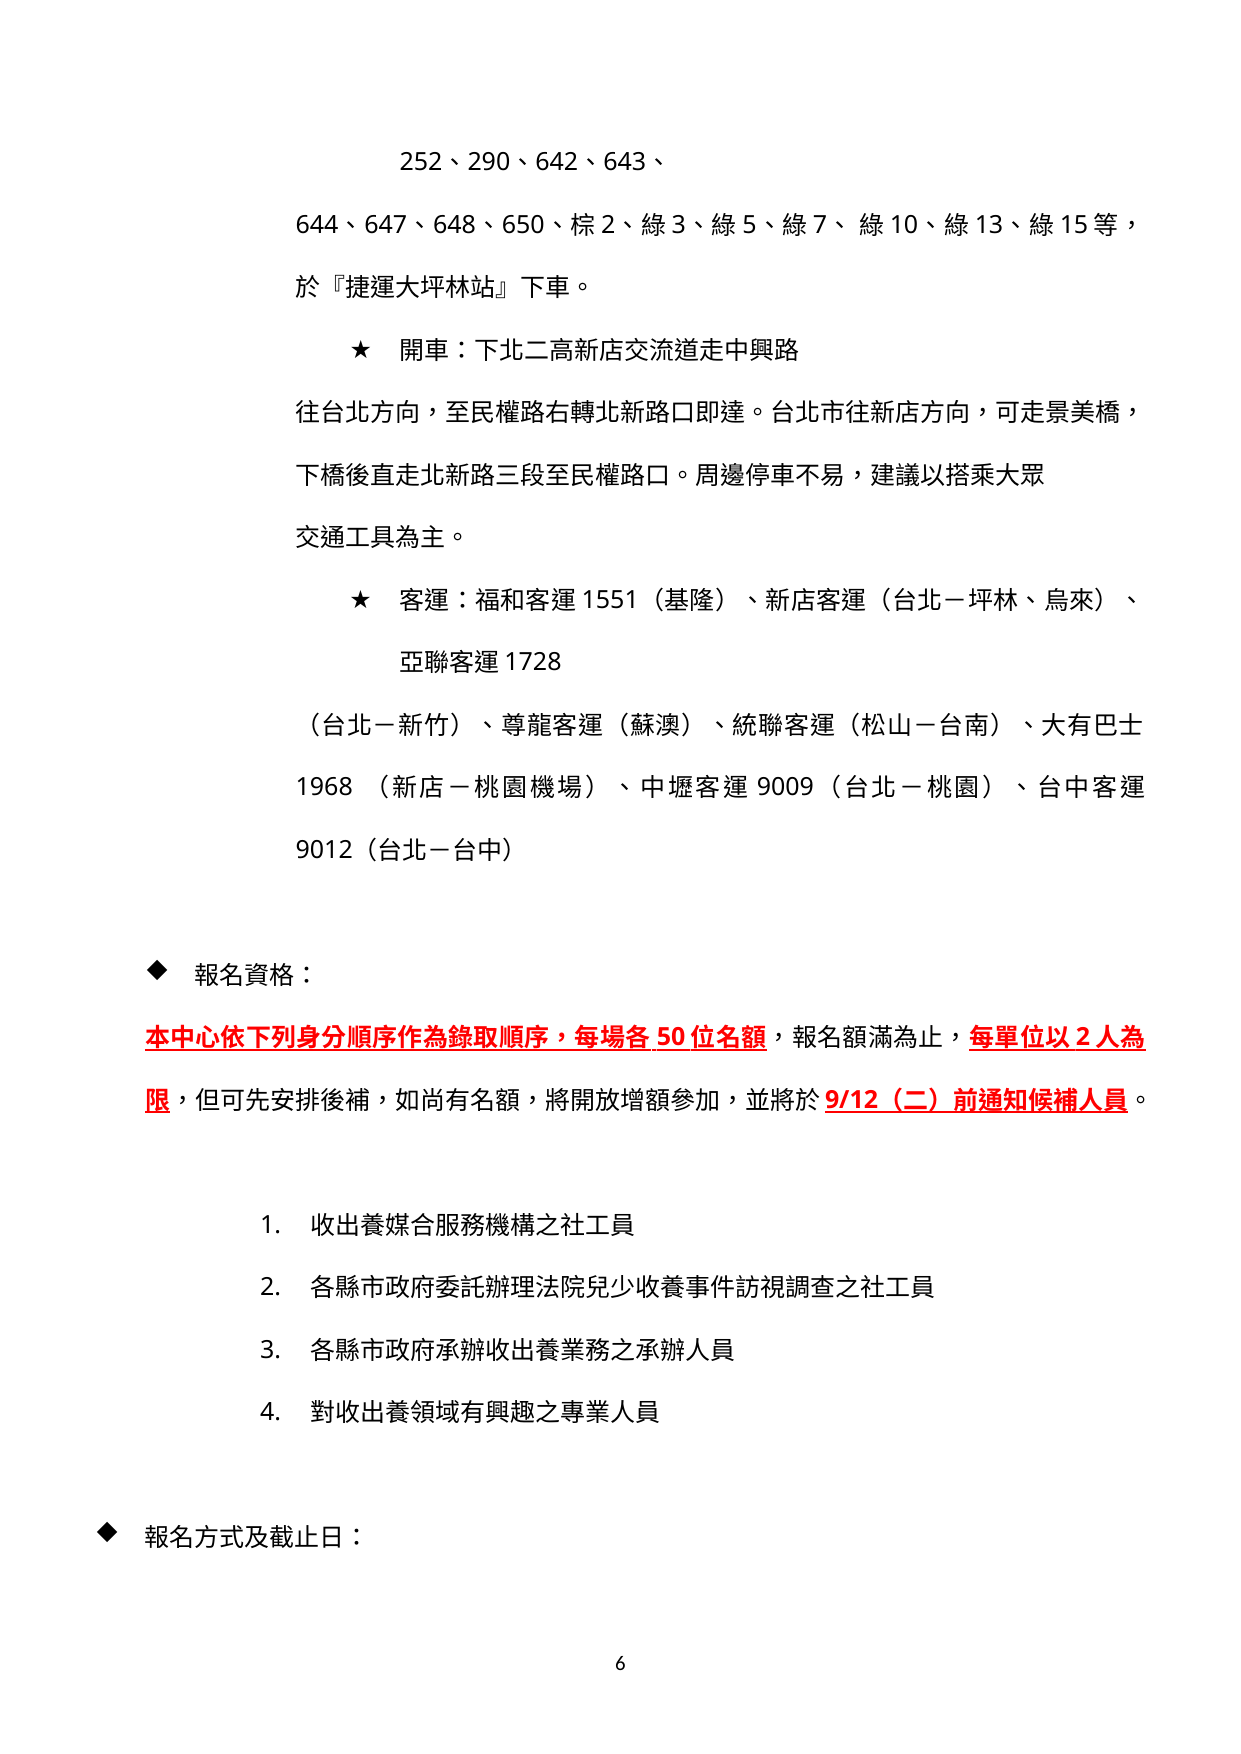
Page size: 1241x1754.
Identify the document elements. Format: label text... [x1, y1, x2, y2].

list 對收出養領域有興趣之專業人員 [260, 1369, 1146, 1432]
text 644、647、648、650、棕2、綠3、綠5、綠7、 綠10、綠13、綠15等，於『捷運大坪林站』下車。 [295, 182, 1146, 307]
list 公車：請搭乘252、290、642、643、 [349, 119, 1146, 182]
text 交通工具為主。 [295, 494, 1146, 557]
list 各縣市政府委託辦理法院兒少收養事件訪視調查之社工員 [260, 1244, 1146, 1307]
text （台北－新竹）、尊龍客運（蘇澳）、統聯客運（松山－台南）、大有巴士1968 （新店－桃園機場）、中壢客運9009（台北－桃園）、台中客運9012（台北－台中） [295, 682, 1146, 869]
list 報名方式及截止日： [94, 1494, 1146, 1557]
list 客運：福和客運1551（基隆）、新店客運（台北－坪林、烏來）、亞聯客運1728 [349, 557, 1146, 682]
text 往台北方向，至民權路右轉北新路口即達。台北市往新店方向，可走景美橋，下橋後直走北新路三段至民權路口。周邊停車不易，建議以搭乘大眾 [295, 369, 1146, 494]
list 各縣市政府承辦收出養業務之承辦人員 [260, 1307, 1146, 1369]
list 開車：下北二高新店交流道走中興路 [349, 307, 1146, 369]
list 報名資格： [144, 932, 1146, 994]
text 本中心依下列身分順序作為錄取順序，每場各50位名額，報名額滿為止，每單位以2人為限，但可先安排後補，如尚有名額，將開放增額參加，並將於9/12（二）前通知候補人員。 [145, 994, 1146, 1119]
list 收出養媒合服務機構之社工員 [260, 1182, 1146, 1244]
